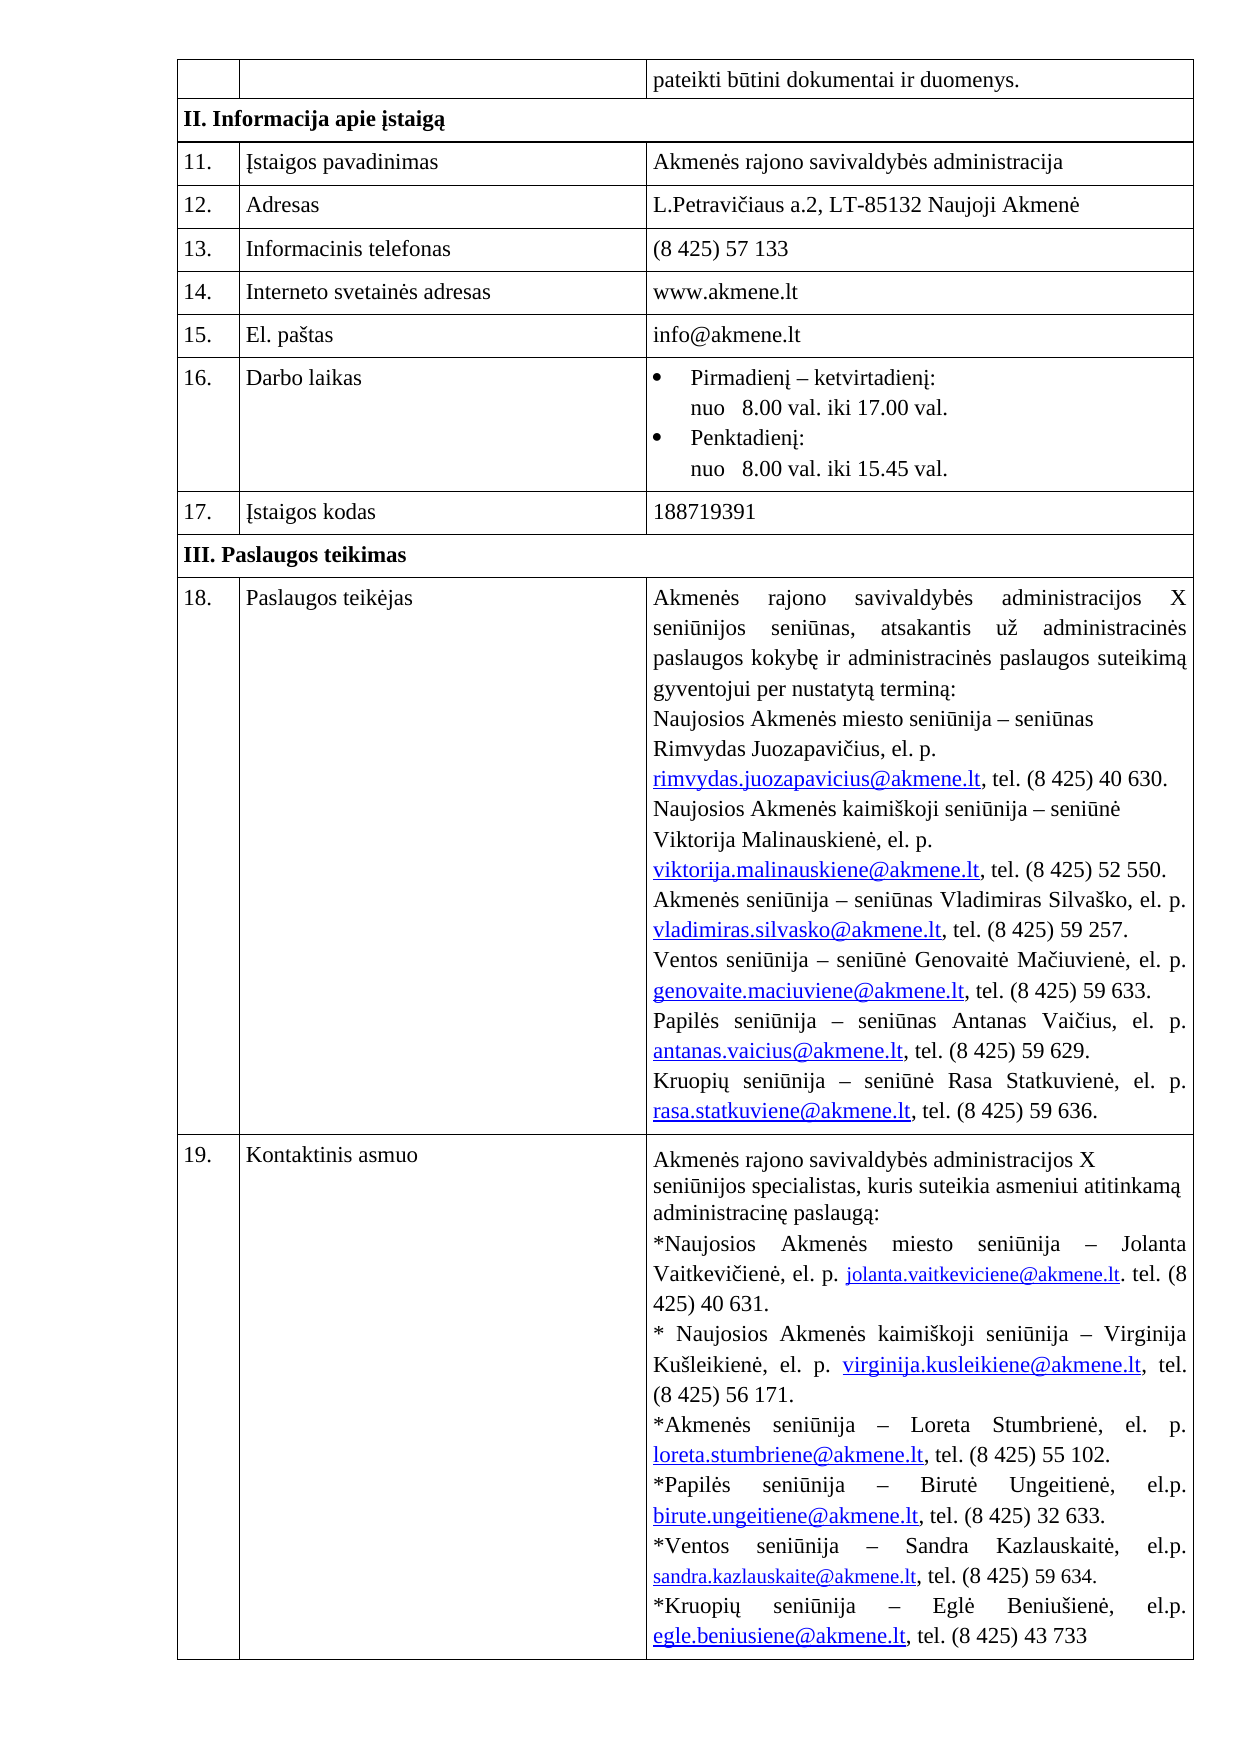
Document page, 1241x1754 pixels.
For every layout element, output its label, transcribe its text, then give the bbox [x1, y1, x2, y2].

table_cell [178, 60, 239, 98]
table_cell Adresas [240, 186, 646, 228]
table_cell 15. [178, 315, 239, 357]
table_cell  Pirmadienį – ketvirtadienį: nuo 8.00 val. iki 17.00 val.  Penktadienį: nuo 8.00 val. iki 15.45 val. [647, 358, 1193, 491]
table_cell Įstaigos pavadinimas [240, 143, 646, 184]
table_cell 13. [178, 229, 239, 271]
table_cell Informacinis telefonas [240, 229, 646, 271]
table_cell Kontaktinis asmuo [240, 1135, 646, 1659]
table_cell 12. [178, 186, 239, 228]
table_cell Akmenės rajono savivaldybės administracijos X seniūnijos specialistas, kuris suteikia asmeniui atitinkamą administracinę paslaugą: *Naujosios Akmenės miesto seniūnija – Jolanta Vaitkevičienė, el. p. jolanta.vaitkeviciene@akmene.lt. tel. (8 425) 40 631. * Naujosios Akmenės kaimiškoji seniūnija – Virginija Kušleikienė, el. p. virginija.kusleikiene@akmene.lt, tel. (8 425) 56 171. *Akmenės seniūnija – Loreta Stumbrienė, el. p. loreta.stumbriene@akmene.lt, tel. (8 425) 55 102. *Papilės seniūnija – Birutė Ungeitienė, el.p. birute.ungeitiene@akmene.lt, tel. (8 425) 32 633. *Ventos seniūnija – Sandra Kazlauskaitė, el.p. sandra.kazlauskaite@akmene.lt, tel. (8 425) 59 634. *Kruopių seniūnija – Eglė Beniušienė, el.p. egle.beniusiene@akmene.lt, tel. (8 425) 43 733 [647, 1135, 1193, 1659]
table_cell III. Paslaugos teikimas [178, 535, 1193, 577]
table_cell 14. [178, 272, 239, 314]
table_cell Akmenės rajono savivaldybės administracija [647, 143, 1193, 184]
table_cell L.Petravičiaus a.2, LT-85132 Naujoji Akmenė [647, 186, 1193, 228]
table_cell El. paštas [240, 315, 646, 357]
table_cell 16. [178, 358, 239, 491]
table_cell 188719391 [647, 492, 1193, 534]
table_cell Paslaugos teikėjas [240, 578, 646, 1134]
table_cell [240, 60, 646, 98]
table_cell II. Informacija apie įstaigą [178, 99, 1193, 141]
table_cell Įstaigos kodas [240, 492, 646, 534]
table_cell Akmenės rajono savivaldybės administracijos X seniūnijos seniūnas, atsakantis už administracinės paslaugos kokybę ir administracinės paslaugos suteikimą gyventojui per nustatytą terminą: Naujosios Akmenės miesto seniūnija – seniūnas Rimvydas Juozapavičius, el. p. rimvydas.juozapavicius@akmene.lt, tel. (8 425) 40 630. Naujosios Akmenės kaimiškoji seniūnija – seniūnė Viktorija Malinauskienė, el. p. viktorija.malinauskiene@akmene.lt, tel. (8 425) 52 550. Akmenės seniūnija – seniūnas Vladimiras Silvaško, el. p. vladimiras.silvasko@akmene.lt, tel. (8 425) 59 257. Ventos seniūnija – seniūnė Genovaitė Mačiuvienė, el. p. genovaite.maciuviene@akmene.lt, tel. (8 425) 59 633. Papilės seniūnija – seniūnas Antanas Vaičius, el. p. antanas.vaicius@akmene.lt, tel. (8 425) 59 629. Kruopių seniūnija – seniūnė Rasa Statkuvienė, el. p. rasa.statkuviene@akmene.lt, tel. (8 425) 59 636. [647, 578, 1193, 1134]
table_cell 11. [178, 143, 239, 184]
table_cell 17. [178, 492, 239, 534]
table_cell (8 425) 57 133 [647, 229, 1193, 271]
table_cell 19. [178, 1135, 239, 1659]
table_cell Darbo laikas [240, 358, 646, 491]
table_cell Interneto svetainės adresas [240, 272, 646, 314]
table_cell info@akmene.lt [647, 315, 1193, 357]
table_cell 18. [178, 578, 239, 1134]
table_cell www.akmene.lt [647, 272, 1193, 314]
table_cell pateikti būtini dokumentai ir duomenys. [647, 60, 1193, 98]
